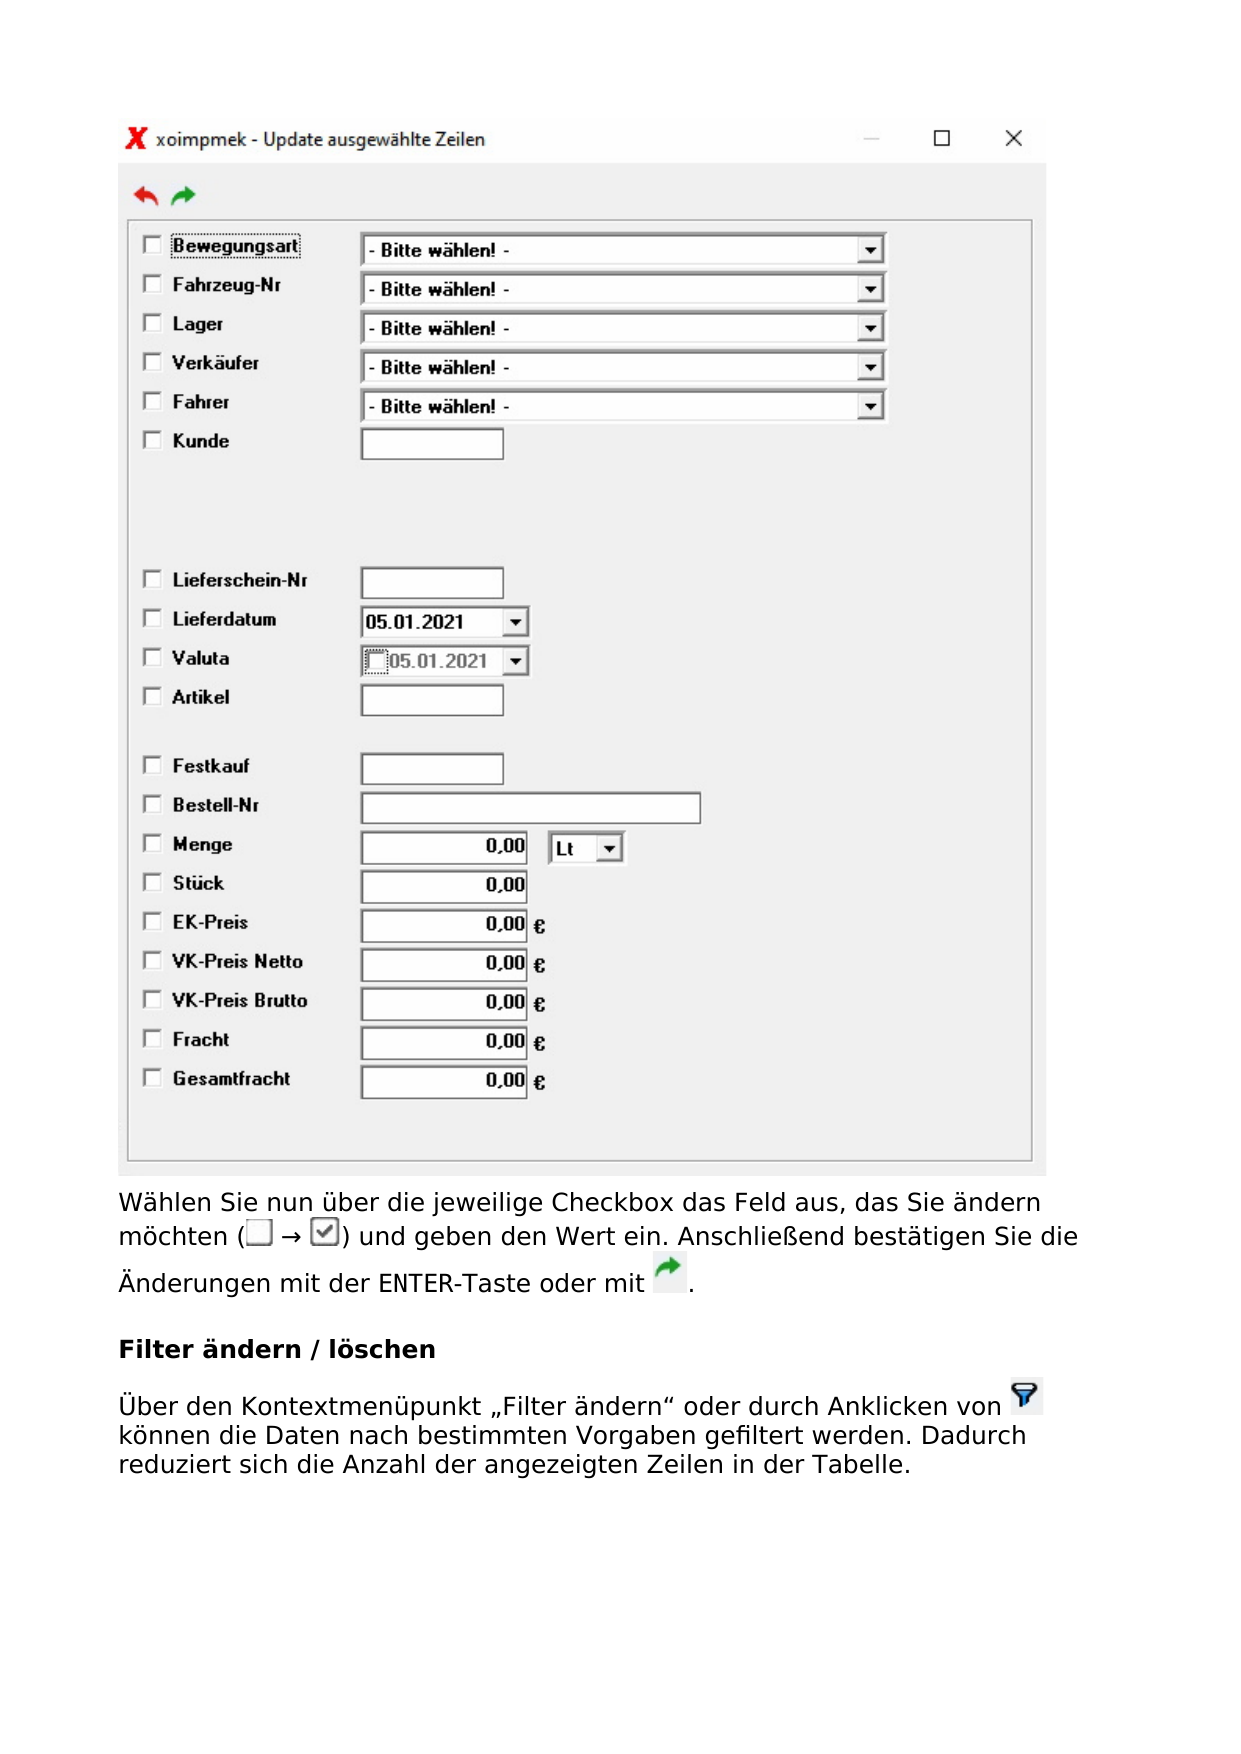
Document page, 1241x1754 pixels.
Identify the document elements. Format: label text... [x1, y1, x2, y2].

picture [118, 118, 1047, 1176]
picture [652, 1251, 688, 1293]
text Wählen Sie nun über die jeweilige Checkbox das Feld aus, das Sie ändern möchten ( → ) und geben den Wert ein. Anschließend bestätigen Sie die Änderungen mit der ENTER-Taste oder mit . [118, 1188, 1122, 1298]
picture [1010, 1377, 1044, 1415]
text Über den Kontextmenüpunkt „Filter ändern“ oder durch Anklicken von können die Daten nach bestimmten Vorgaben gefiltert werden. Dadurch reduziert sich die Anzahl der angezeigten Zeilen in der Tabelle. [118, 1377, 1122, 1479]
picture [309, 1217, 341, 1246]
subtitle Filter ändern / löschen [118, 1336, 1122, 1365]
picture [246, 1219, 273, 1246]
